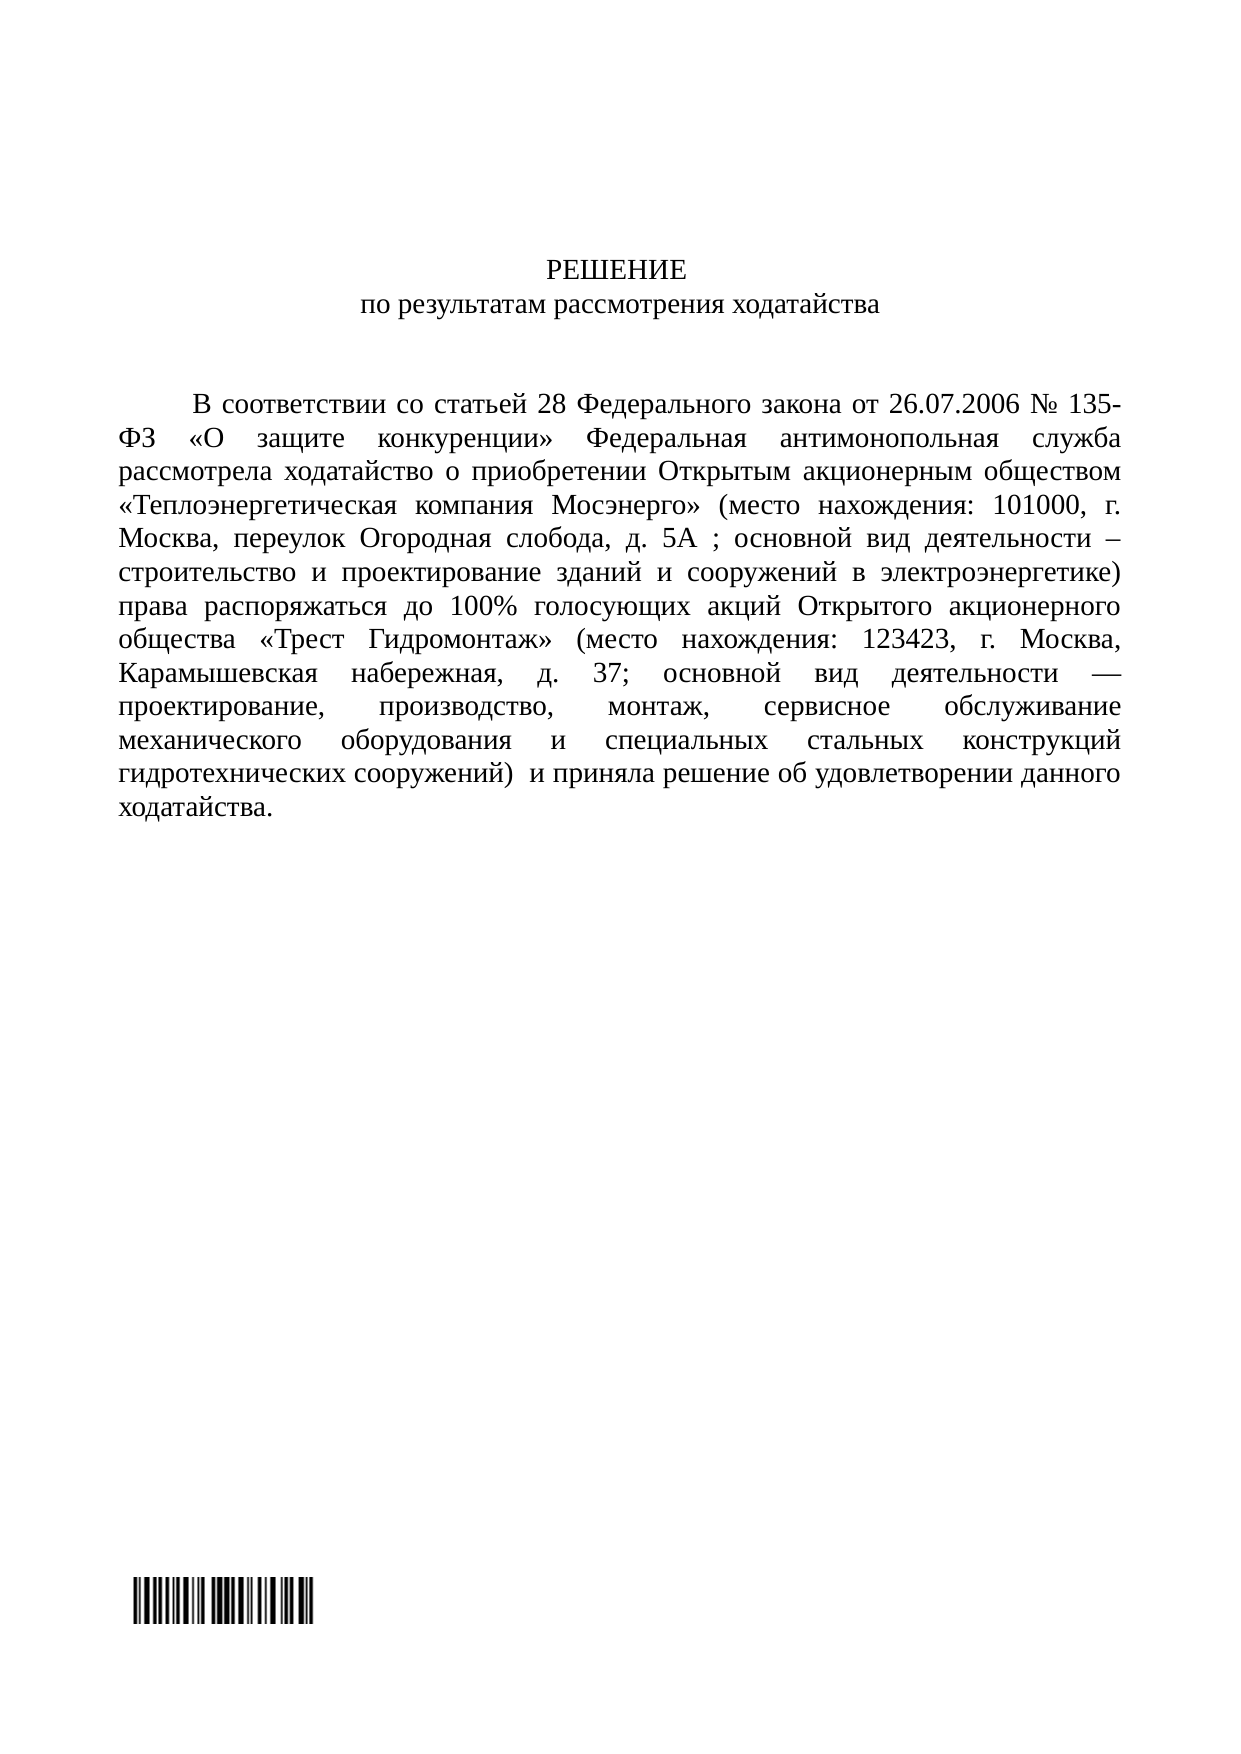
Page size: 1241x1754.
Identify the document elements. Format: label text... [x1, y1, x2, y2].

text В соответствии со статьей 28 Федерального закона от 26.07.2006 № 135-ФЗ «О защите конкуренции» Федеральная антимонопольная служба рассмотрела ходатайство о приобретении Открытым акционерным обществом «Теплоэнергетическая компания Мосэнерго» (место нахождения: 101000, г. Москва, переулок Огородная слобода, д. 5А ; основной вид деятельности – строительство и проектирование зданий и сооружений в электроэнергетике) права распоряжаться до 100% голосующих акций Открытого акционерного общества «Трест Гидромонтаж» (место нахождения: 123423, г. Москва, Карамышевская набережная, д. 37; основной вид деятельности —проектирование, производство, монтаж, сервисное обслуживание механического оборудования и специальных стальных конструкций гидротехнических сооружений) и приняла решение об удовлетворении данного ходатайства. [118, 386, 1122, 822]
text по результатам рассмотрения ходатайства [118, 286, 1122, 319]
picture [118, 1577, 331, 1624]
text РЕШЕНИЕ [118, 252, 1122, 286]
